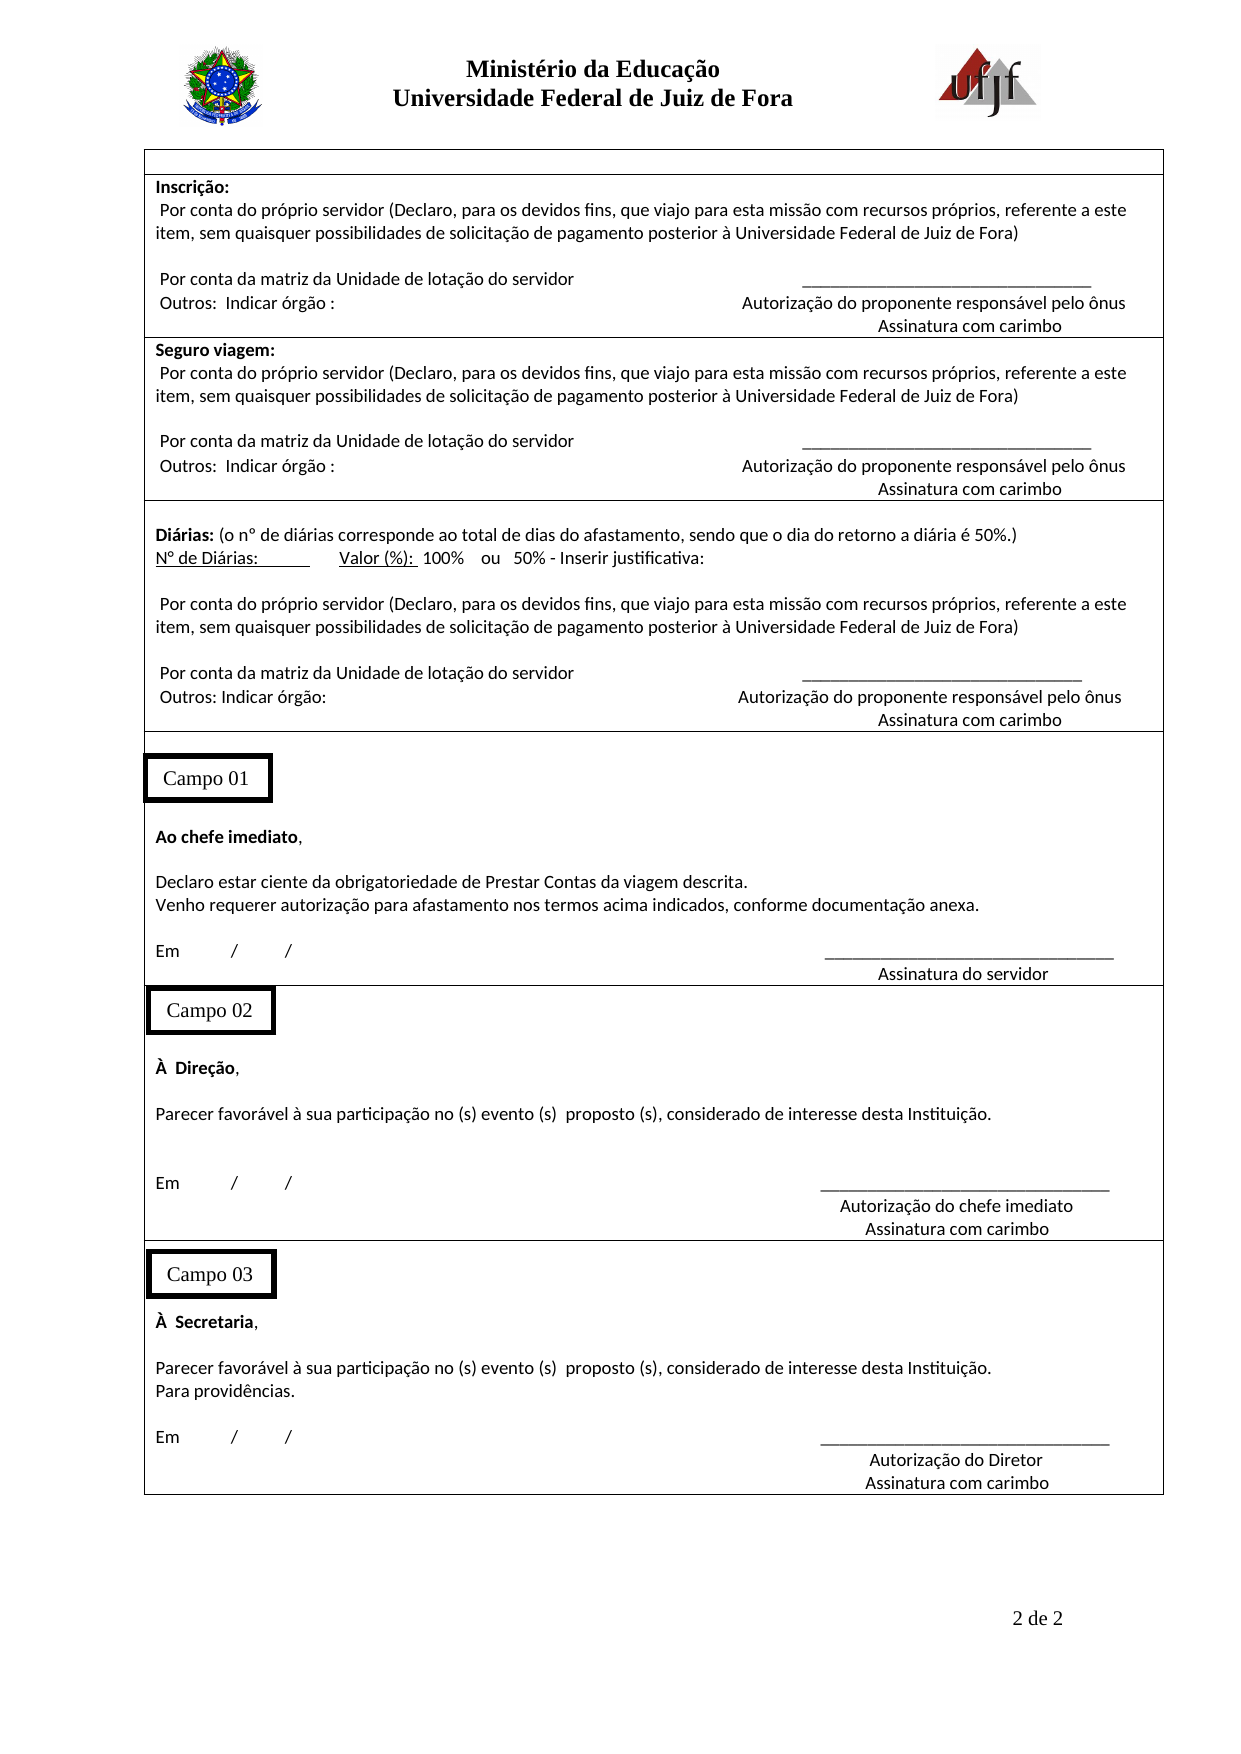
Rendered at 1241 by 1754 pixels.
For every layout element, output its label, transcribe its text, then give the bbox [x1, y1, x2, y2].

table_cell Diárias: (o nº de diárias corresponde ao total de dias do afastamento, sendo que o dia do retorno a diária é 50%.) N° de Diárias: Valor (%): 100% ou 50% - Inserir justificativa: Por conta do próprio servidor (Declaro, para os devidos fins, que viajo para esta missão com recursos próprios, referente a este item, sem quaisquer possibilidades de solicitação de pagamento posterior à Universidade Federal de Juiz de Fora) Por conta da matriz da Unidade de lotação do servidor ______________________________ Outros: Indicar órgão: Autorização do proponente responsável pelo ônus Assinatura com carimbo [145, 501, 1163, 731]
table_cell Ao chefe imediato, Declaro estar ciente da obrigatoriedade de Prestar Contas da viagem descrita. Venho requerer autorização para afastamento nos termos acima indicados, conforme documentação anexa. Em / / _______________________________ Assinatura do servidor [145, 732, 1163, 985]
table_cell [145, 150, 1163, 174]
table_cell À Secretaria, Parecer favorável à sua participação no (s) evento (s) proposto (s), considerado de interesse desta Instituição. Para providências. Em / / _______________________________ Autorização do Diretor Assinatura com carimbo [145, 1241, 1163, 1494]
table_cell À Direção, Parecer favorável à sua participação no (s) evento (s) proposto (s), considerado de interesse desta Instituição. Em / / _______________________________ Autorização do chefe imediato Assinatura com carimbo [145, 986, 1163, 1239]
table_cell Inscrição: Por conta do próprio servidor (Declaro, para os devidos fins, que viajo para esta missão com recursos próprios, referente a este item, sem quaisquer possibilidades de solicitação de pagamento posterior à Universidade Federal de Juiz de Fora) Por conta da matriz da Unidade de lotação do servidor _______________________________ Outros: Indicar órgão : Autorização do proponente responsável pelo ônus Assinatura com carimbo [145, 175, 1163, 337]
table_cell Seguro viagem: Por conta do próprio servidor (Declaro, para os devidos fins, que viajo para esta missão com recursos próprios, referente a este item, sem quaisquer possibilidades de solicitação de pagamento posterior à Universidade Federal de Juiz de Fora) Por conta da matriz da Unidade de lotação do servidor _______________________________ Outros: Indicar órgão : Autorização do proponente responsável pelo ônus Assinatura com carimbo [145, 338, 1163, 499]
